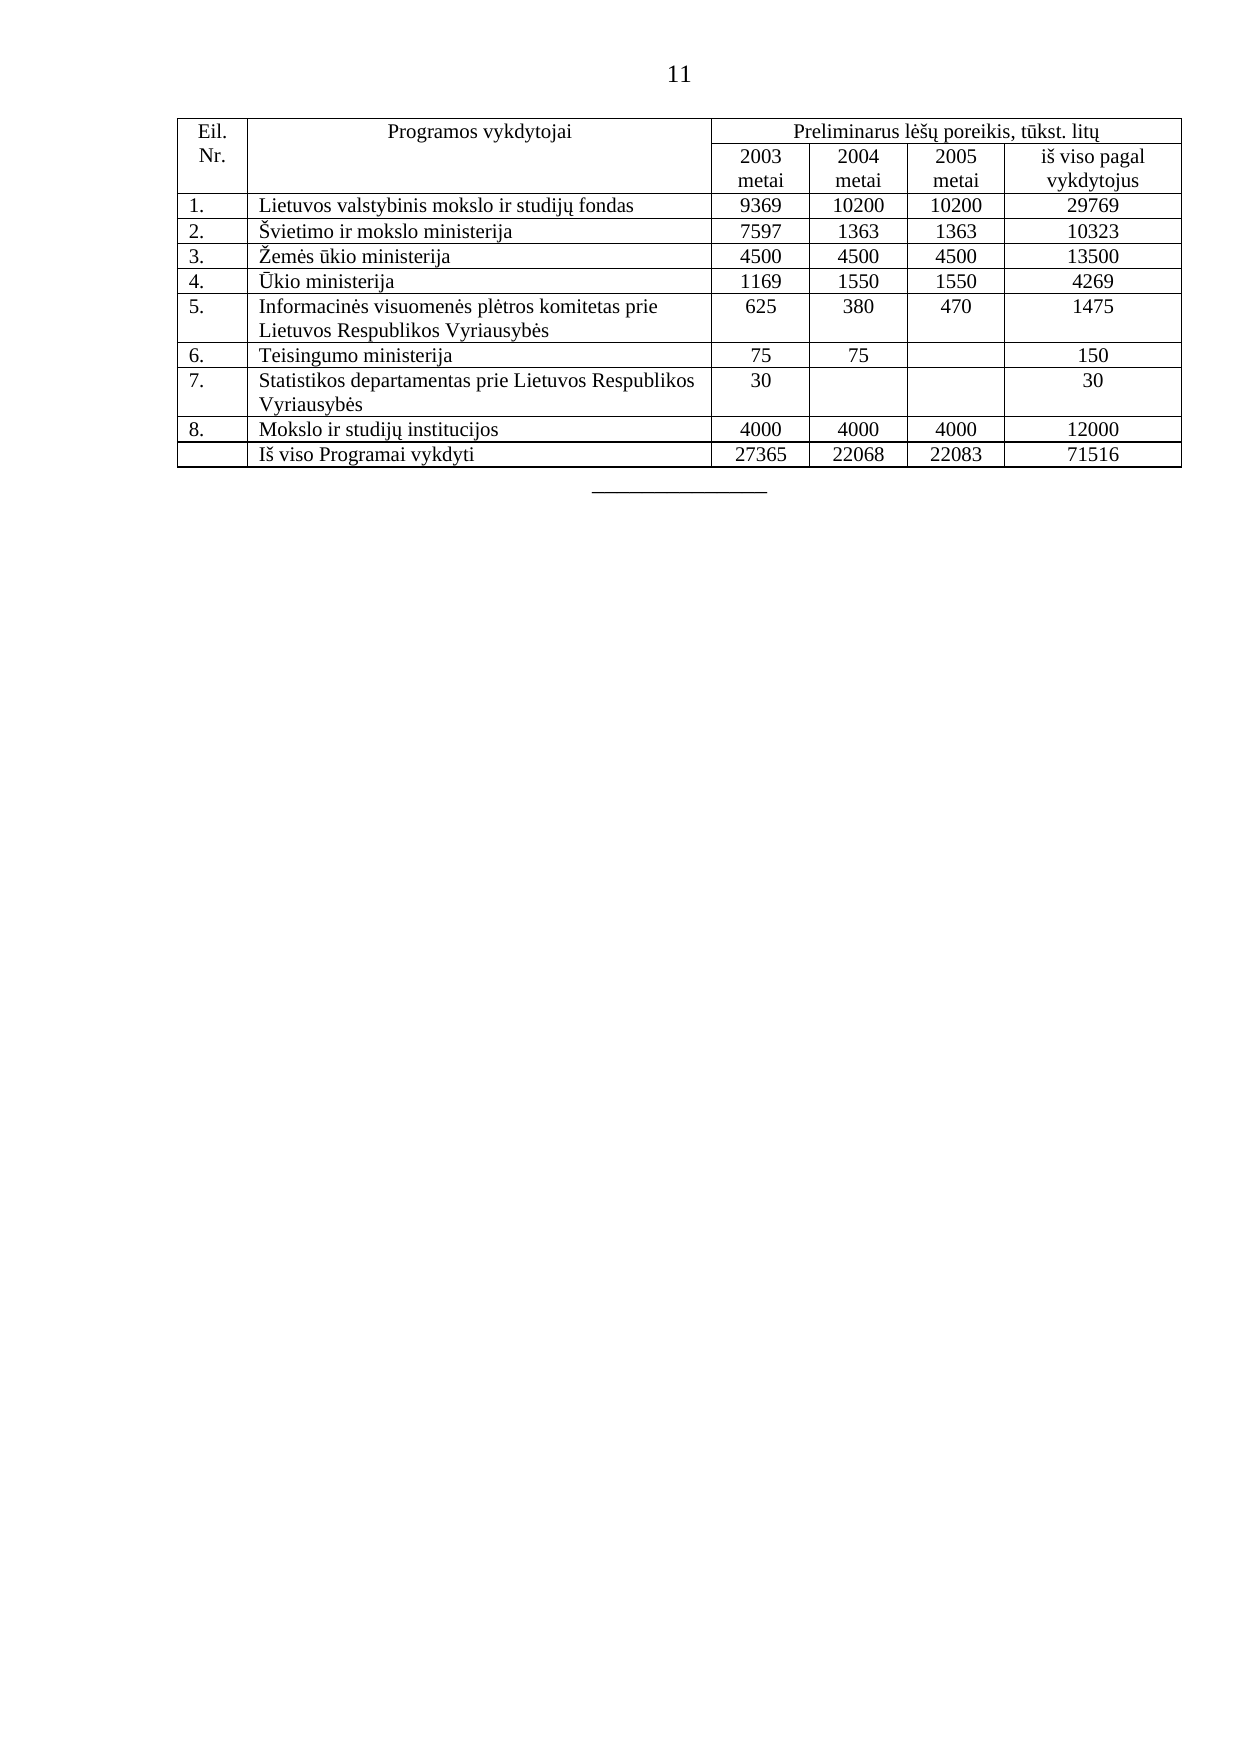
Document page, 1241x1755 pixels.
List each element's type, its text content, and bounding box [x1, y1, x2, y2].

table_cell 10323 [1005, 219, 1181, 243]
table_cell 29769 [1005, 194, 1181, 217]
text ______________ [177, 468, 1181, 496]
table_cell 9369 [712, 194, 809, 217]
table_cell Ūkio ministerija [248, 269, 711, 293]
table_cell 30 [712, 368, 809, 416]
table_cell 2. [178, 219, 247, 243]
table_cell 22068 [810, 443, 907, 466]
table_cell iš viso pagal vykdytojus [1005, 144, 1181, 192]
table_cell 3. [178, 244, 247, 268]
table_cell 4000 [712, 417, 809, 441]
table_cell 625 [712, 294, 809, 342]
table_cell 2005 metai [908, 144, 1004, 192]
table_cell Iš viso Programai vykdyti [248, 443, 711, 466]
table_cell 4500 [712, 244, 809, 268]
table_cell 7597 [712, 219, 809, 243]
table_cell 470 [908, 294, 1004, 342]
table_cell 1169 [712, 269, 809, 293]
table_cell 4500 [908, 244, 1004, 268]
table_cell 10200 [810, 194, 907, 217]
table_header Preliminarus lėšų poreikis, tūkst. litų [712, 119, 1181, 143]
table_cell 1550 [908, 269, 1004, 293]
table_cell 380 [810, 294, 907, 342]
table_cell Žemės ūkio ministerija [248, 244, 711, 268]
table_cell 1475 [1005, 294, 1181, 342]
table_cell 4000 [908, 417, 1004, 441]
table_cell Lietuvos valstybinis mokslo ir studijų fondas [248, 194, 711, 217]
table_header Eil. Nr. [178, 119, 247, 192]
table_cell Švietimo ir mokslo ministerija [248, 219, 711, 243]
table_cell 12000 [1005, 417, 1181, 441]
table_cell 1550 [810, 269, 907, 293]
table_cell 5. [178, 294, 247, 342]
table_cell [178, 443, 247, 466]
table_cell 10200 [908, 194, 1004, 217]
table_cell 30 [1005, 368, 1181, 416]
table_cell 22083 [908, 443, 1004, 466]
table_cell [908, 368, 1004, 416]
table_cell 75 [810, 343, 907, 367]
table_cell 75 [712, 343, 809, 367]
table_cell 4. [178, 269, 247, 293]
table_cell 8. [178, 417, 247, 441]
table_cell 2004 metai [810, 144, 907, 192]
table_cell 71516 [1005, 443, 1181, 466]
table_header Programos vykdytojai [248, 119, 711, 192]
table_cell 1363 [810, 219, 907, 243]
table_cell 7. [178, 368, 247, 416]
table_cell Informacinės visuomenės plėtros komitetas prie Lietuvos Respublikos Vyriausybės [248, 294, 711, 342]
table_cell [908, 343, 1004, 367]
table_cell 150 [1005, 343, 1181, 367]
table_cell [810, 368, 907, 416]
table_cell 2003 metai [712, 144, 809, 192]
table_cell 27365 [712, 443, 809, 466]
table_cell 1. [178, 194, 247, 217]
table_cell 13500 [1005, 244, 1181, 268]
table_cell Mokslo ir studijų institucijos [248, 417, 711, 441]
table_cell Teisingumo ministerija [248, 343, 711, 367]
table_cell Statistikos departamentas prie Lietuvos Respublikos Vyriausybės [248, 368, 711, 416]
table_cell 4500 [810, 244, 907, 268]
table_cell 6. [178, 343, 247, 367]
table_cell 1363 [908, 219, 1004, 243]
table_cell 4269 [1005, 269, 1181, 293]
table_cell 4000 [810, 417, 907, 441]
